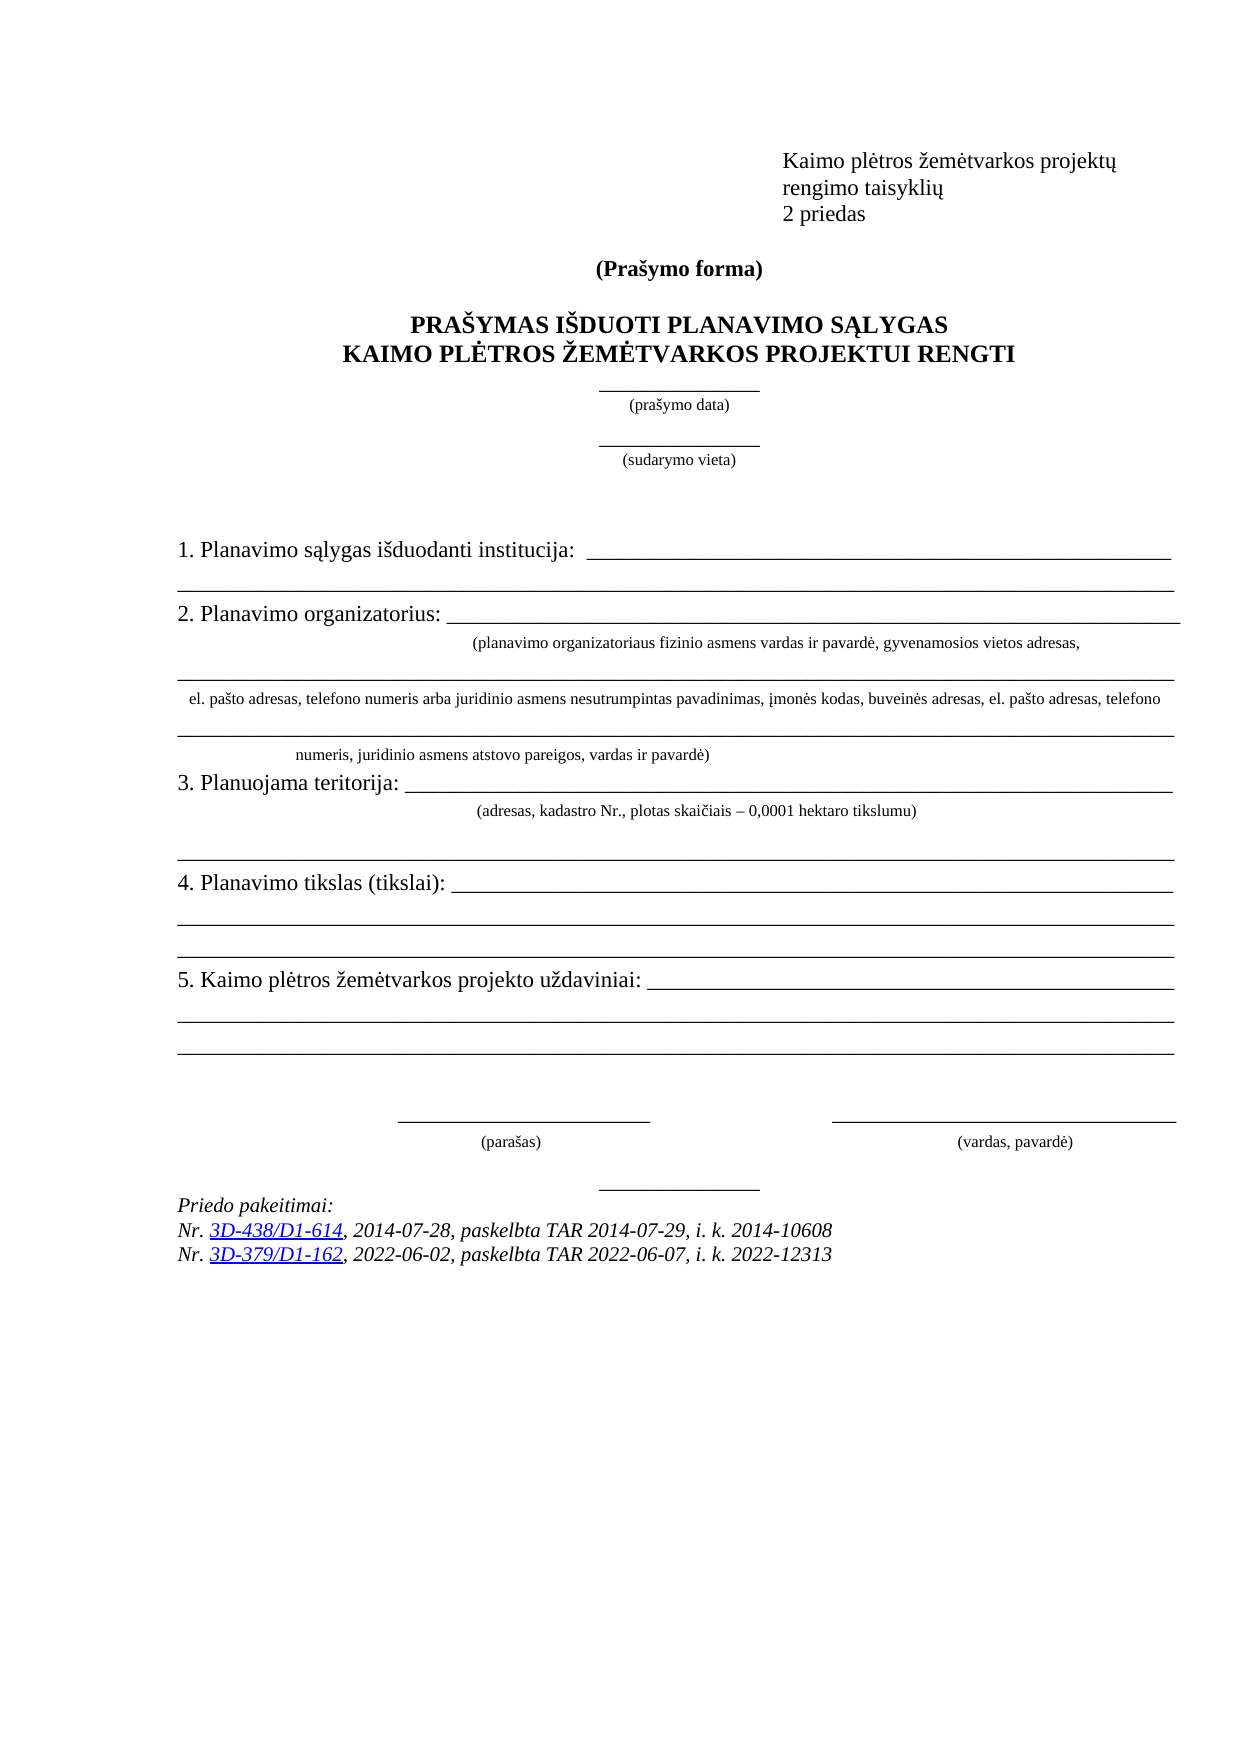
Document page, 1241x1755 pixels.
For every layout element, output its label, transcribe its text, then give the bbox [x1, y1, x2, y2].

text 2. Planavimo organizatorius: ________________________________________________________________ [177, 601, 1181, 627]
text 4. Planavimo tikslas (tikslai): _______________________________________________________________ [177, 869, 1181, 896]
text 5. Kaimo plėtros žemėtvarkos projekto uždaviniai: ______________________________________________ [177, 967, 1181, 993]
text el. pašto adresas, telefono numeris arba juridinio asmens nesutrumpintas pavadinimas, įmonės kodas, buveinės adresas, el. pašto adresas, telefono [177, 689, 1181, 708]
text rengimo taisyklių [782, 174, 1181, 200]
text _______________________________________________________________________________________ [177, 568, 1181, 594]
text (adresas, kadastro Nr., plotas skaičiais – 0,0001 hektaro tikslumu) [177, 801, 1181, 830]
text (Prašymo forma) [177, 255, 1181, 282]
text 2 priedas [782, 200, 1181, 227]
text ______________ [177, 1167, 1181, 1193]
text (prašymo data) [177, 394, 1181, 423]
text _______________________________________________________________________________________ [177, 657, 1181, 683]
text ______________________ ______________________________ [312, 1099, 1181, 1125]
text PRAŠYMAS IŠDUOTI PLANAVIMO SĄLYGAS [177, 311, 1181, 339]
text (sudarymo vieta) [177, 449, 1181, 478]
text _______________________________________________________________________________________ [177, 837, 1181, 863]
text numeris, juridinio asmens atstovo pareigos, vardas ir pavardė) [177, 745, 1181, 764]
text _______________________________________________________________________________________ [177, 934, 1181, 961]
text Nr. 3D-438/D1-614, 2014-07-28, paskelbta TAR 2014-07-29, i. k. 2014-10608 [177, 1217, 1181, 1242]
text _______________________________________________________________________________________ [177, 902, 1181, 928]
text ______________ [177, 423, 1181, 449]
text _______________________________________________________________________________________ [177, 1031, 1181, 1058]
text Kaimo plėtros žemėtvarkos projektų [782, 148, 1181, 174]
text _______________________________________________________________________________________ [177, 713, 1181, 739]
text ______________ [177, 368, 1181, 394]
text (parašas) (vardas, pavardė) [177, 1131, 1181, 1160]
text KAIMO PLĖTROS ŽEMĖTVARKOS PROJEKTUI RENGTI [177, 339, 1181, 368]
text 3. Planuojama teritorija: ___________________________________________________________________ [177, 769, 1181, 795]
text _______________________________________________________________________________________ [177, 999, 1181, 1025]
text Nr. 3D-379/D1-162, 2022-06-02, paskelbta TAR 2022-06-07, i. k. 2022-12313 [177, 1242, 1181, 1266]
text (planavimo organizatoriaus fizinio asmens vardas ir pavardė, gyvenamosios vietos adresas, [177, 633, 1181, 652]
text 1. Planavimo sąlygas išduodanti institucija: ___________________________________________________ [177, 536, 1181, 562]
text Priedo pakeitimai: [177, 1193, 1181, 1217]
